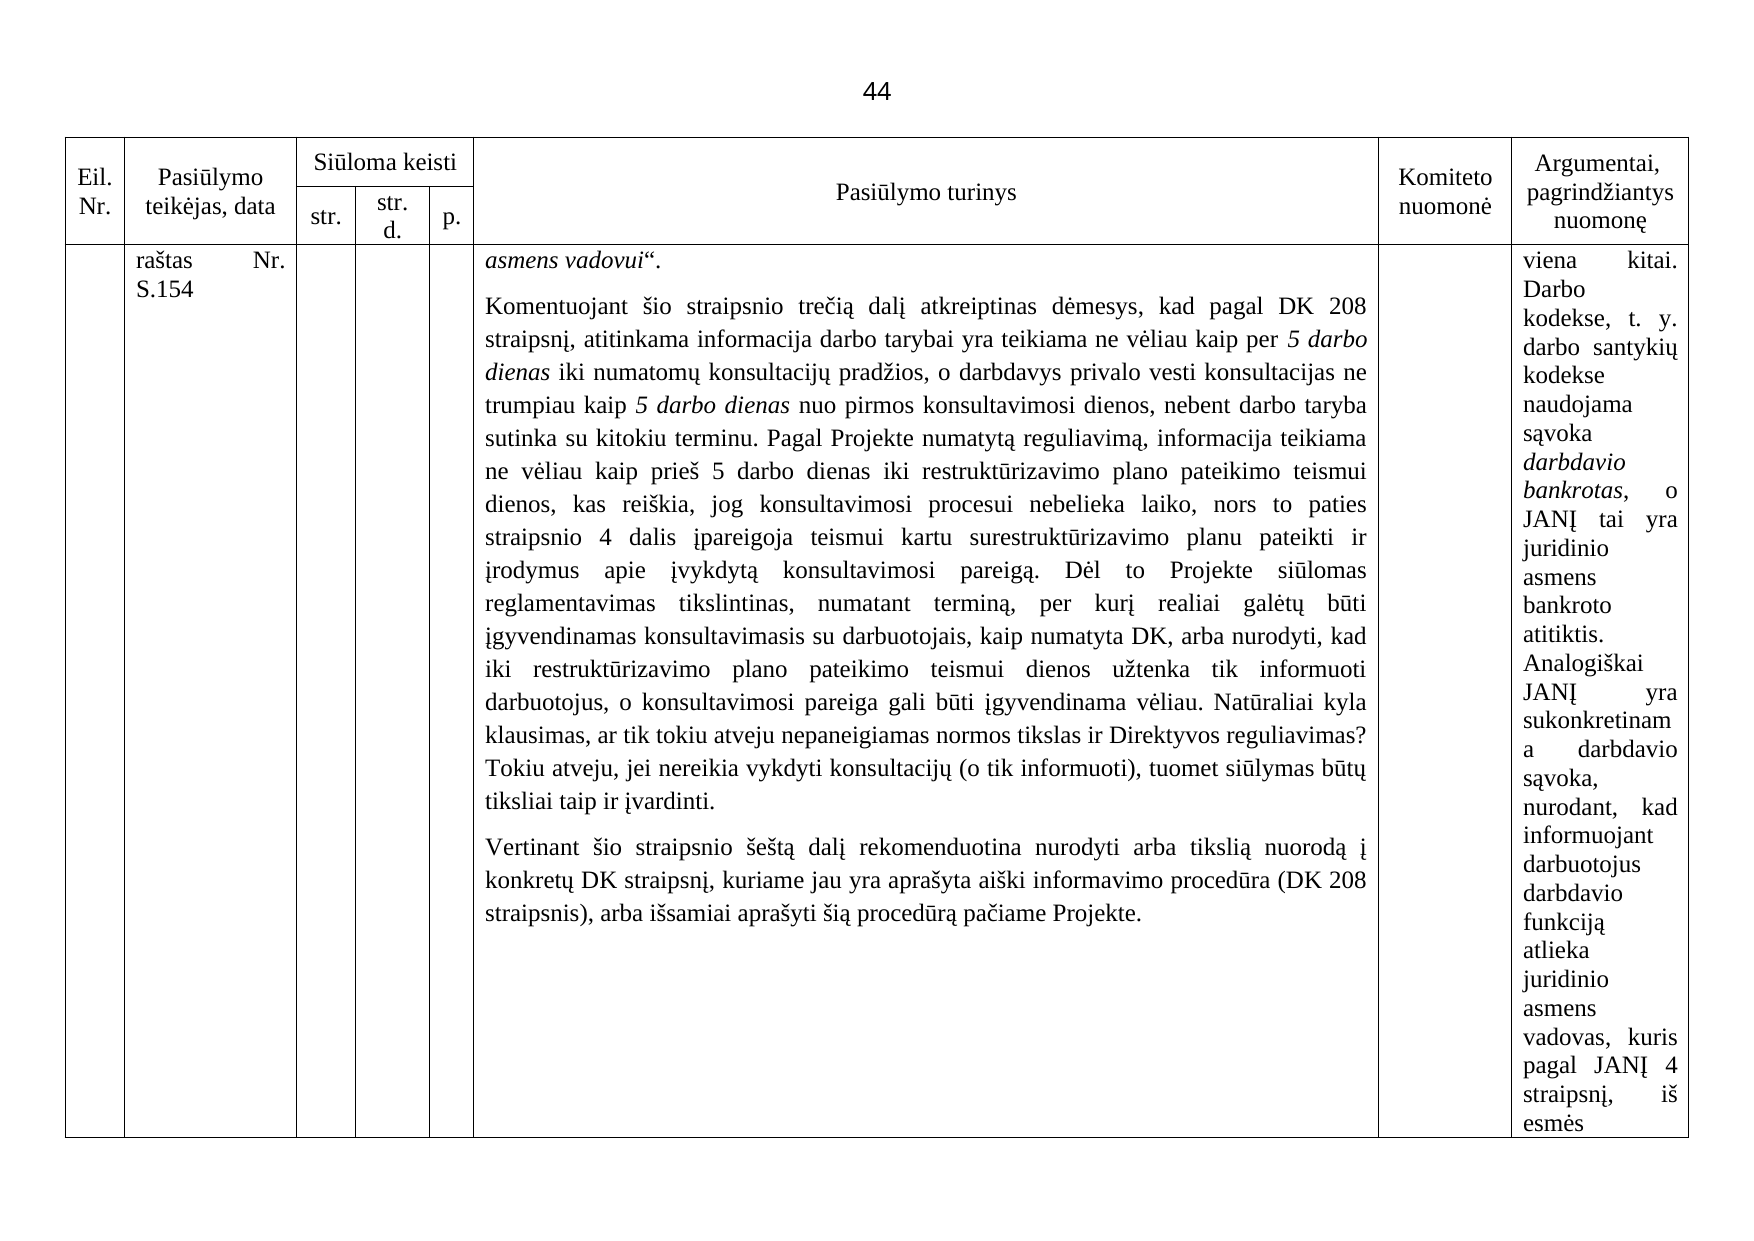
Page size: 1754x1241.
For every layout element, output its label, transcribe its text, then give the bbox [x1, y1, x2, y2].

table_cell raštas Nr. S.154 [125, 245, 296, 1137]
table_cell viena kitai. Darbo kodekse, t. y. darbo santykių kodekse naudojama sąvoka darbdavio bankrotas, o JANĮ tai yra juridinio asmens bankroto atitiktis. Analogiškai JANĮ yra sukonkretinama darbdavio sąvoka, nurodant, kad informuojant darbuotojus darbdavio funkciją atlieka juridinio asmens vadovas, kuris pagal JANĮ 4 straipsnį, iš esmės [1512, 245, 1688, 1137]
table_cell [430, 245, 473, 1137]
table_header Argumentai, pagrindžiantys nuomonę [1512, 138, 1688, 244]
table_cell p. [430, 187, 473, 244]
table_header Pasiūlymo turinys [474, 138, 1378, 244]
table_cell [1379, 245, 1511, 1137]
table_cell [297, 245, 355, 1137]
table_header Eil. Nr. [66, 138, 124, 244]
table_cell asmens vadovui“. Komentuojant šio straipsnio trečią dalį atkreiptinas dėmesys, kad pagal DK 208 straipsnį, atitinkama informacija darbo tarybai yra teikiama ne vėliau kaip per 5 darbo dienas iki numatomų konsultacijų pradžios, o darbdavys privalo vesti konsultacijas ne trumpiau kaip 5 darbo dienas nuo pirmos konsultavimosi dienos, nebent darbo taryba sutinka su kitokiu terminu. Pagal Projekte numatytą reguliavimą, informacija teikiama ne vėliau kaip prieš 5 darbo dienas iki restruktūrizavimo plano pateikimo teismui dienos, kas reiškia, jog konsultavimosi procesui nebelieka laiko, nors to paties straipsnio 4 dalis įpareigoja teismui kartu surestruktūrizavimo planu pateikti ir įrodymus apie įvykdytą konsultavimosi pareigą. Dėl to Projekte siūlomas reglamentavimas tikslintinas, numatant terminą, per kurį realiai galėtų būti įgyvendinamas konsultavimasis su darbuotojais, kaip numatyta DK, arba nurodyti, kad iki restruktūrizavimo plano pateikimo teismui dienos užtenka tik informuoti darbuotojus, o konsultavimosi pareiga gali būti įgyvendinama vėliau. Natūraliai kyla klausimas, ar tik tokiu atveju nepaneigiamas normos tikslas ir Direktyvos reguliavimas? Tokiu atveju, jei nereikia vykdyti konsultacijų (o tik informuoti), tuomet siūlymas būtų tiksliai taip ir įvardinti. Vertinant šio straipsnio šeštą dalį rekomenduotina nurodyti arba tikslią nuorodą į konkretų DK straipsnį, kuriame jau yra aprašyta aiški informavimo procedūra (DK 208 straipsnis), arba išsamiai aprašyti šią procedūrą pačiame Projekte. [474, 245, 1378, 1137]
table_cell str. [297, 187, 355, 244]
table_cell str. d. [356, 187, 429, 244]
table_header Pasiūlymo teikėjas, data [125, 138, 296, 244]
table_header Siūloma keisti [297, 138, 473, 186]
table_cell [356, 245, 429, 1137]
table_cell [66, 245, 124, 1137]
table_header Komiteto nuomonė [1379, 138, 1511, 244]
